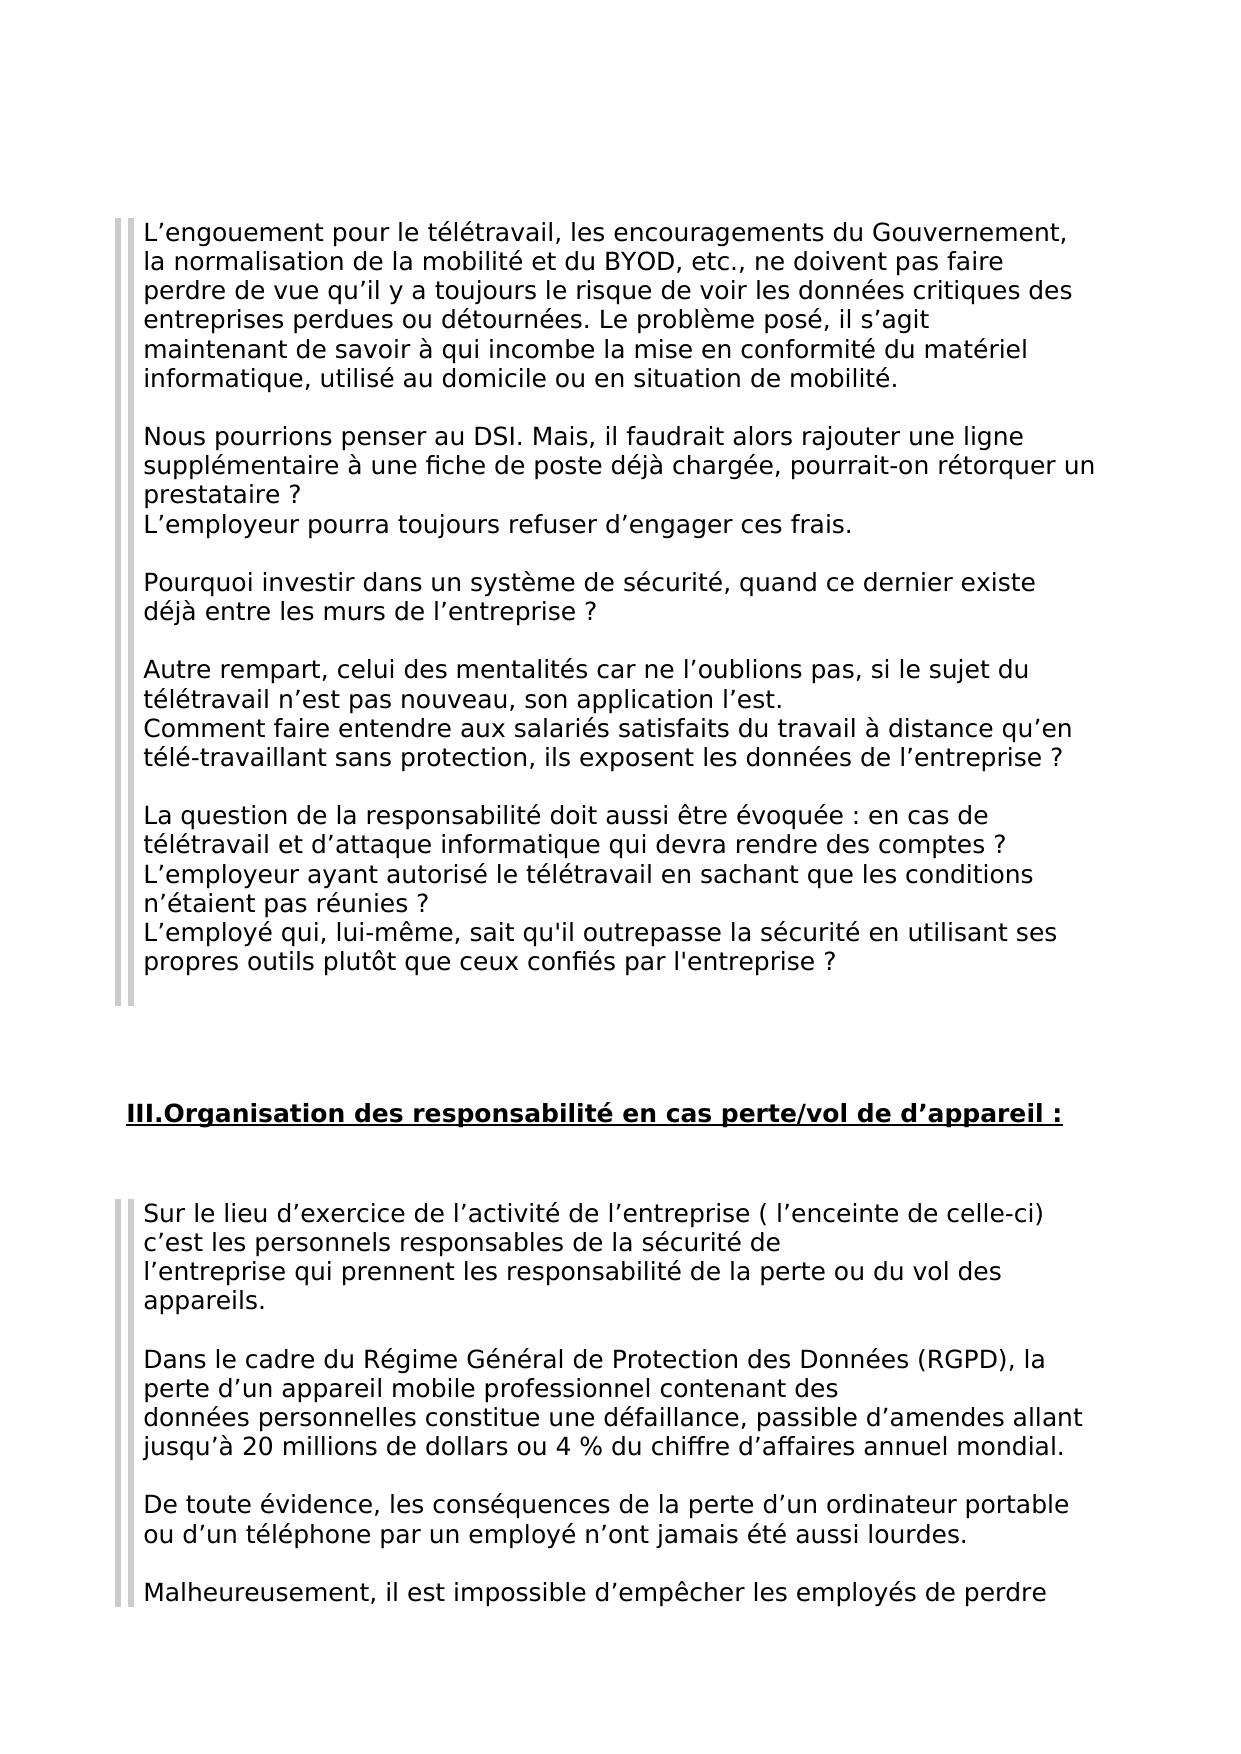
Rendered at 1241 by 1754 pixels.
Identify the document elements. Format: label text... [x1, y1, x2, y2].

text III.Organisation des responsabilité en cas perte/vol de d’appareil : [118, 1041, 1122, 1186]
text [118, 118, 1122, 206]
table_header [1109, 1199, 1122, 1607]
table_header [1109, 218, 1122, 1006]
table_header Sur le lieu d’exercice de l’activité de l’entreprise ( l’enceinte de celle-ci) c’est les personnels responsables de la sécurité de l’entreprise qui prennent les responsabilité de la perte ou du vol des appareils. Dans le cadre du Régime Général de Protection des Données (RGPD), la perte d’un appareil mobile professionnel contenant des données personnelles constitue une défaillance, passible d’amendes allant jusqu’à 20 millions de dollars ou 4 % du chiffre d’affaires annuel mondial. De toute évidence, les conséquences de la perte d’un ordinateur portable ou d’un téléphone par un employé n’ont jamais été aussi lourdes. Malheureusement, il est impossible d’empêcher les employés de perdre [134, 1199, 1109, 1607]
table_header [121, 1199, 128, 1607]
table_header L’engouement pour le télétravail, les encouragements du Gouvernement, la normalisation de la mobilité et du BYOD, etc., ne doivent pas faire perdre de vue qu’il y a toujours le risque de voir les données critiques des entreprises perdues ou détournées. Le problème posé, il s’agit maintenant de savoir à qui incombe la mise en conformité du matériel informatique, utilisé au domicile ou en situation de mobilité. Nous pourrions penser au DSI. Mais, il faudrait alors rajouter une ligne supplémentaire à une fiche de poste déjà chargée, pourrait-on rétorquer un prestataire ? L’employeur pourra toujours refuser d’engager ces frais. Pourquoi investir dans un système de sécurité, quand ce dernier existe déjà entre les murs de l’entreprise ? Autre rempart, celui des mentalités car ne l’oublions pas, si le sujet du télétravail n’est pas nouveau, son application l’est. Comment faire entendre aux salariés satisfaits du travail à distance qu’en télé-travaillant sans protection, ils exposent les données de l’entreprise ? La question de la responsabilité doit aussi être évoquée : en cas de télétravail et d’attaque informatique qui devra rendre des comptes ? L’employeur ayant autorisé le télétravail en sachant que les conditions n’étaient pas réunies ? L’employé qui, lui-même, sait qu'il outrepasse la sécurité en utilisant ses propres outils plutôt que ceux confiés par l'entreprise ? [134, 218, 1109, 1006]
table_header [121, 218, 128, 1006]
